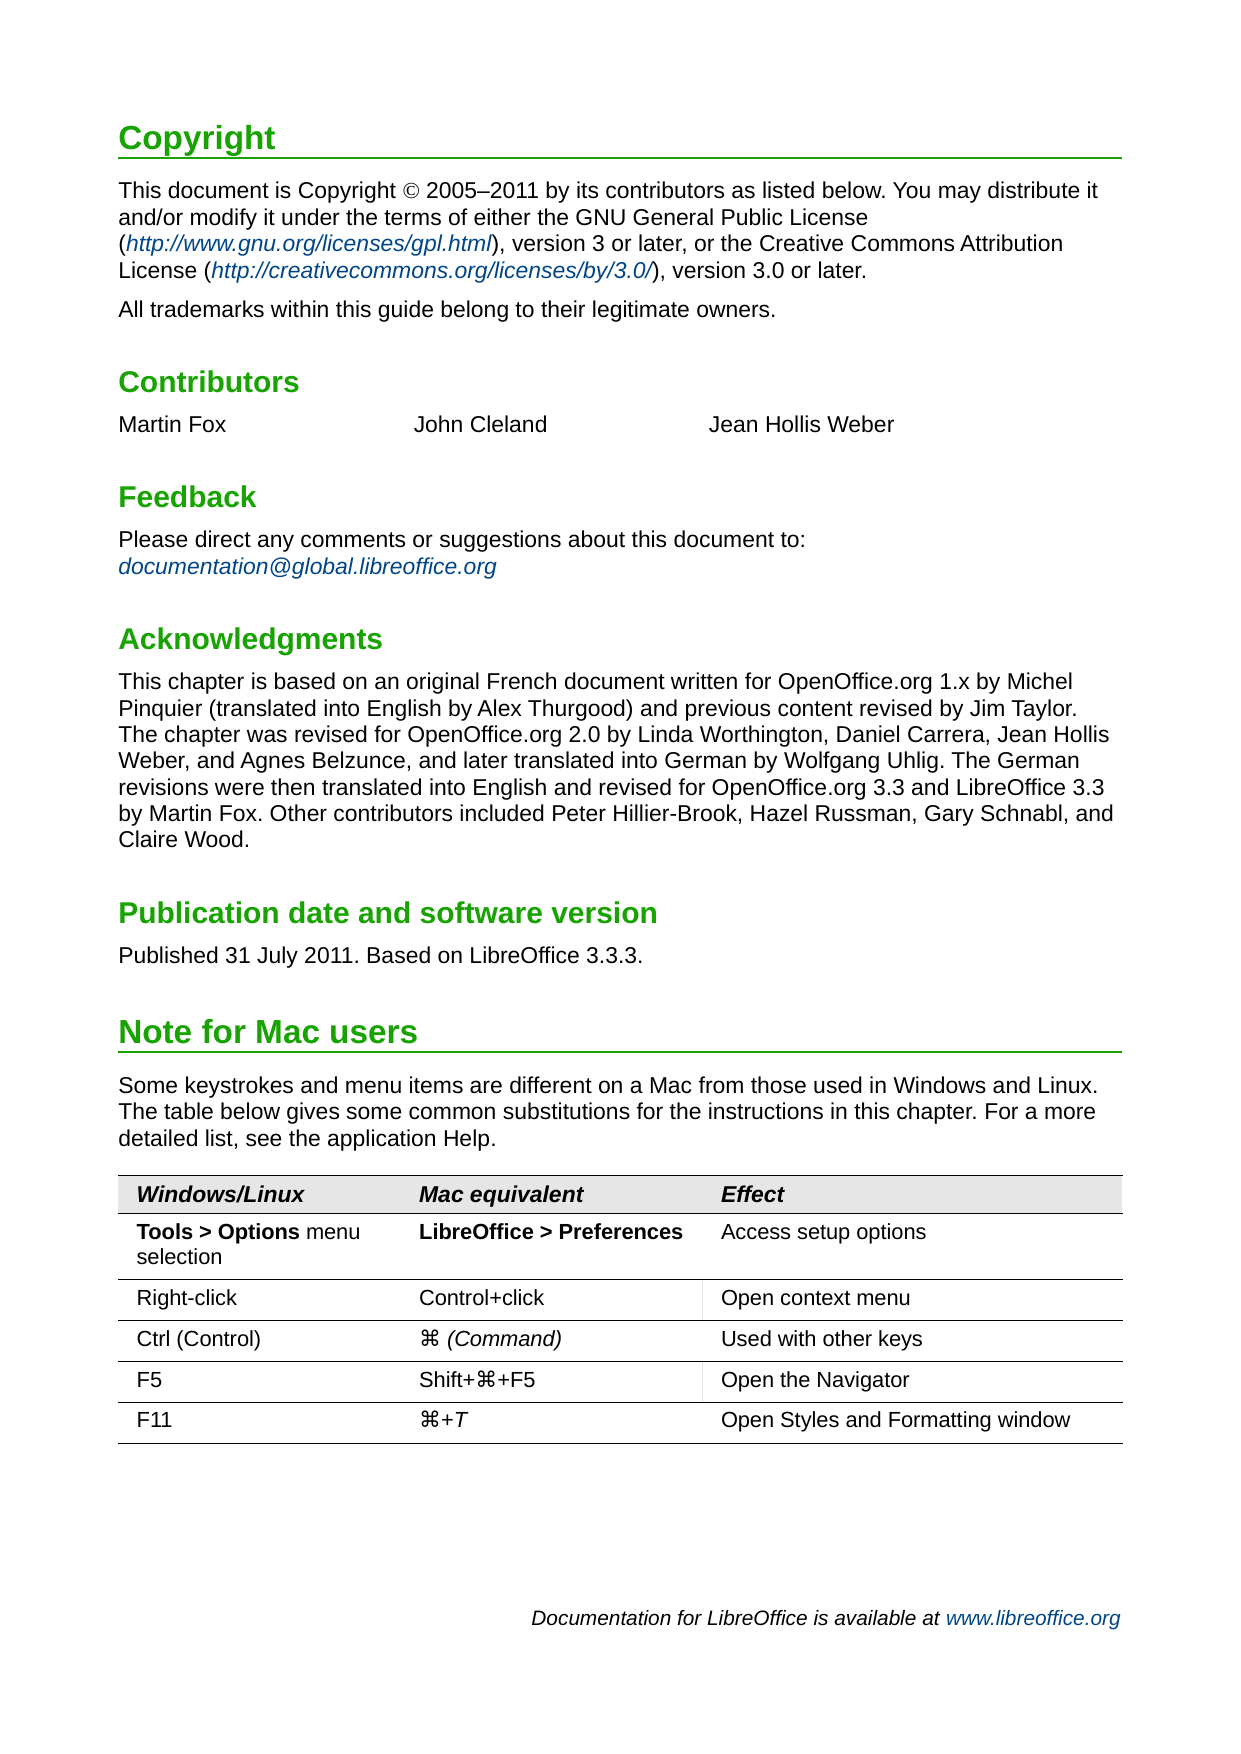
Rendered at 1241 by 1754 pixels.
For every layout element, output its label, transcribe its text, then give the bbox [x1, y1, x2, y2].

text This document is Copyright © 2005–2011 by its contributors as listed below. You may distribute it and/or modify it under the terms of either the GNU General Public License (http://www.gnu.org/licenses/gpl.html), version 3 or later, or the Creative Commons Attribution License (http://creativecommons.org/licenses/by/3.0/), version 3.0 or later. [118, 177, 1122, 283]
table_header Windows/Linux [118, 1176, 401, 1213]
text Published 31 July 2011. Based on LibreOffice 3.3.3. [118, 942, 1122, 968]
table_cell LibreOffice > Preferences [401, 1214, 702, 1279]
table_header Effect [703, 1176, 1122, 1213]
text Feedback [118, 479, 1122, 514]
table_cell z+T [401, 1403, 702, 1442]
text All trademarks within this guide belong to their legitimate owners. [118, 296, 1122, 322]
table_cell Shift+z+F5 [401, 1362, 702, 1402]
subtitle Copyright [118, 118, 1122, 157]
text Acknowledgments [118, 621, 1122, 656]
table_cell Tools > Options menu selection [118, 1214, 401, 1279]
table_cell Open Styles and Formatting window [703, 1403, 1122, 1442]
table_cell Used with other keys [703, 1321, 1122, 1361]
text Martin Fox John Cleland Jean Hollis Weber [118, 411, 1122, 437]
table_cell z (Command) [401, 1321, 702, 1361]
table_cell Access setup options [703, 1214, 1122, 1279]
table_cell F11 [118, 1403, 401, 1442]
table_cell Open the Navigator [703, 1362, 1122, 1402]
table_cell Control+click [401, 1280, 702, 1320]
table_cell F5 [118, 1362, 401, 1402]
text Contributors [118, 364, 1122, 398]
table_cell Right-click [118, 1280, 401, 1320]
table_cell Ctrl (Control) [118, 1321, 401, 1361]
text Please direct any comments or suggestions about this document to: documentation@global.libreoffice.org [118, 526, 1122, 579]
text Publication date and software version [118, 895, 1122, 929]
table_cell Open context menu [703, 1280, 1122, 1320]
table_header Mac equivalent [401, 1176, 702, 1213]
text This chapter is based on an original French document written for OpenOffice.org 1.x by Michel Pinquier (translated into English by Alex Thurgood) and previous content revised by Jim Taylor. The chapter was revised for OpenOffice.org 2.0 by Linda Worthington, Daniel Carrera, Jean Hollis Weber, and Agnes Belzunce, and later translated into German by Wolfgang Uhlig. The German revisions were then translated into English and revised for OpenOffice.org 3.3 and LibreOffice 3.3 by Martin Fox. Other contributors included Peter Hillier-Brook, Hazel Russman, Gary Schnabl, and Claire Wood. [118, 668, 1122, 853]
subtitle Note for Mac users [118, 1012, 1122, 1051]
text Some keystrokes and menu items are different on a Mac from those used in Windows and Linux. The table below gives some common substitutions for the instructions in this chapter. For a more detailed list, see the application Help. [118, 1072, 1122, 1151]
